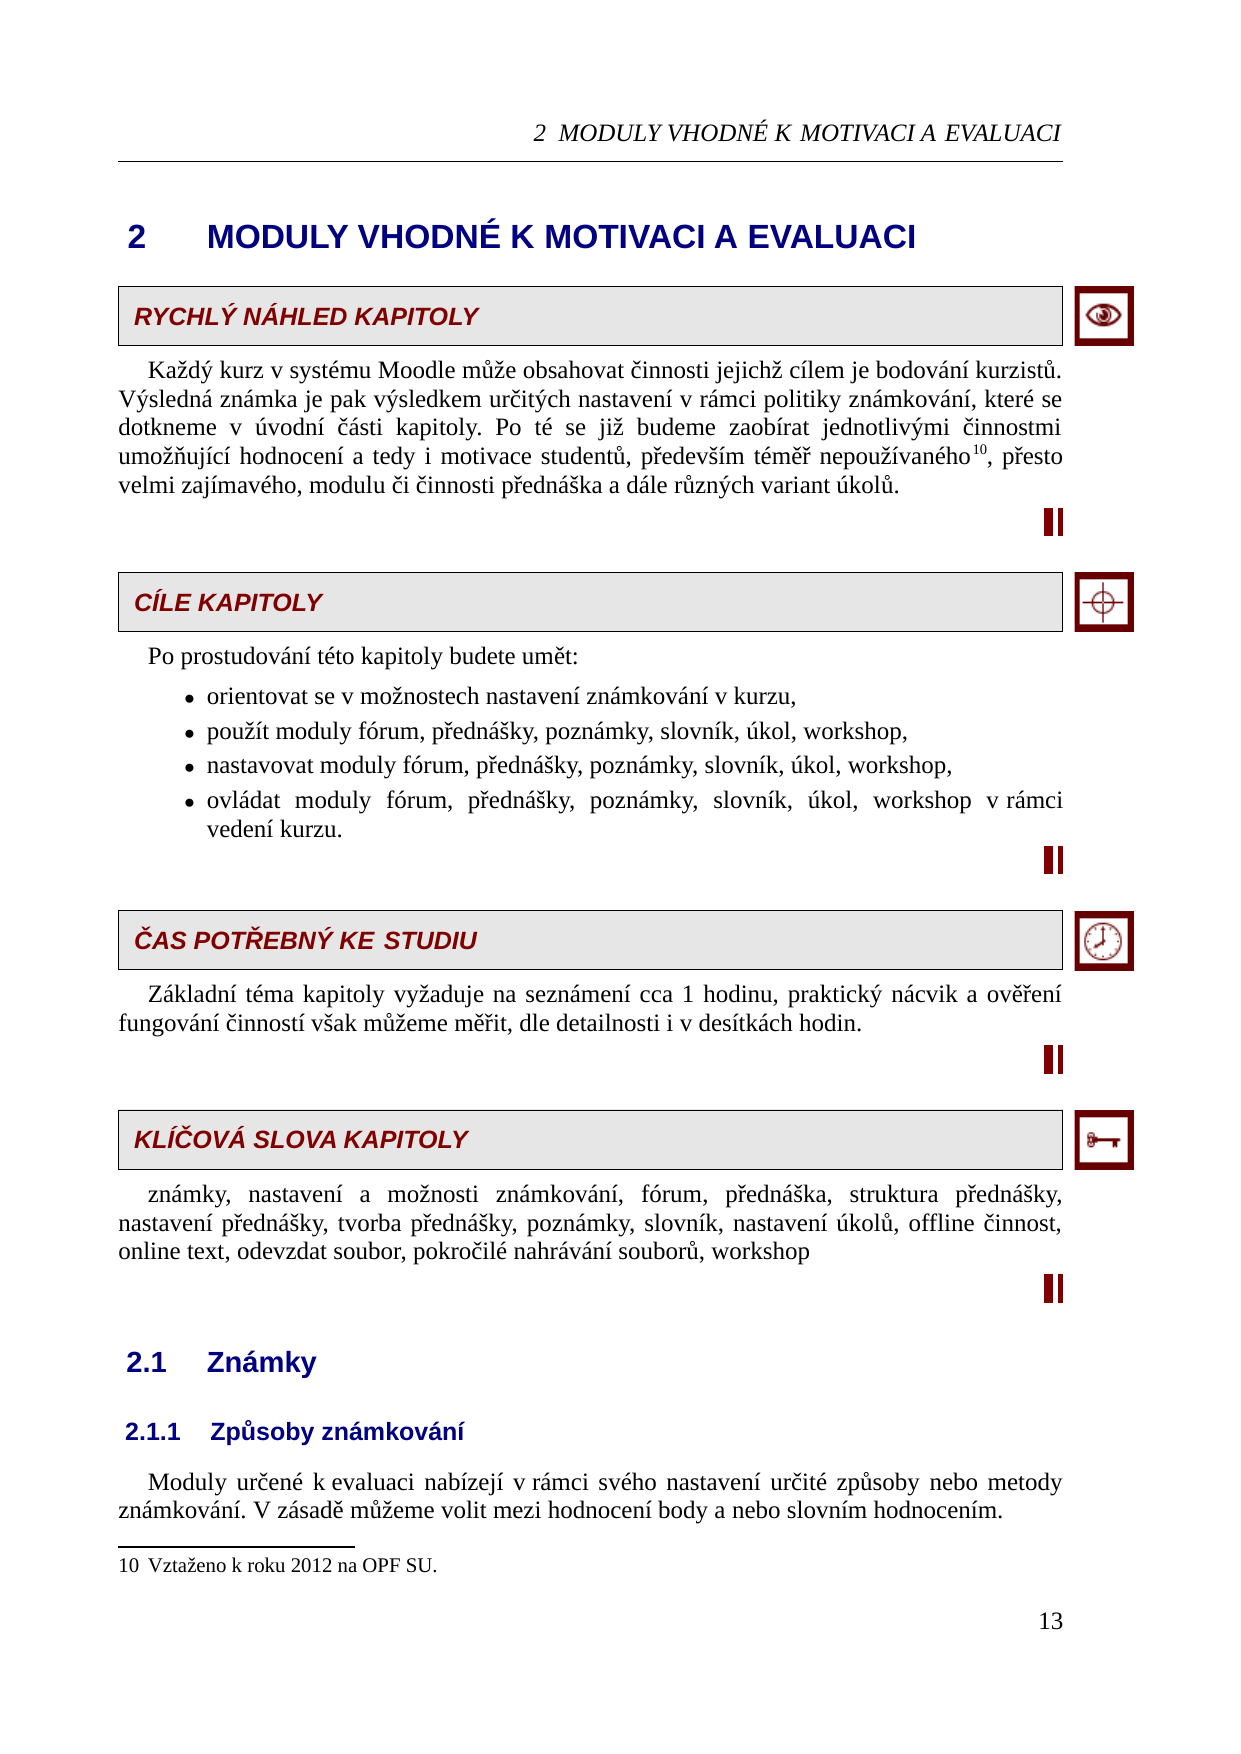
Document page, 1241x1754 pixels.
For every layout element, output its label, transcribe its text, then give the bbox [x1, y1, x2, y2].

picture [1074, 1110, 1134, 1170]
text Po prostudování této kapitoly budete umět: [118, 641, 1063, 670]
text Každý kurz v systému Moodle může obsahovat činnosti jejichž cílem je bodování kurzistů. Výsledná známka je pak výsledkem určitých nastavení v rámci politiky známkování, které se dotkneme v úvodní části kapitoly. Po té se již budeme zaobírat jednotlivými činnostmi umožňující hodnocení a tedy i motivace studentů, především téměř nepoužívaného, přesto velmi zajímavého, modulu či činnosti přednáška a dále různých variant úkolů. [118, 355, 1063, 499]
text Cíle kapitoly [119, 573, 1062, 631]
text Vztaženo k roku 2012 na OPF SU. [118, 1553, 1063, 1577]
text Rychlý náhled kapitoly [119, 287, 1062, 345]
list použít moduly fórum, přednášky, poznámky, slovník, úkol, workshop, [148, 716, 1063, 745]
text známky, nastavení a možnosti známkování, fórum, přednáška, struktura přednášky, nastavení přednášky, tvorba přednášky, poznámky, slovník, nastavení úkolů, offline činnost, online text, odevzdat soubor, pokročilé nahrávání souborů, workshop [118, 1179, 1063, 1265]
list ovládat moduly fórum, přednášky, poznámky, slovník, úkol, workshop v rámci vedení kurzu. [148, 785, 1063, 843]
text Čas potřebný ke studiu [119, 911, 1062, 969]
subtitle Způsoby známkování [118, 1416, 1063, 1445]
text Klíčová slova kapitoly [119, 1111, 1062, 1169]
text Moduly určené k evaluaci nabízejí v rámci svého nastavení určité způsoby nebo metody známkování. V zásadě můžeme volit mezi hodnocení body a nebo slovním hodnocením. [118, 1467, 1063, 1524]
picture [1074, 286, 1134, 346]
list nastavovat moduly fórum, přednášky, poznámky, slovník, úkol, workshop, [148, 751, 1063, 779]
subtitle Moduly vhodné k motivaci a evaluaci [118, 217, 1063, 255]
text Základní téma kapitoly vyžaduje na seznámení cca 1 hodinu, praktický nácvik a ověření fungování činností však můžeme měřit, dle detailnosti i v desítkách hodin. [118, 979, 1063, 1037]
subtitle Známky [118, 1345, 1063, 1379]
picture [1074, 911, 1134, 971]
picture [1074, 572, 1134, 632]
list orientovat se v možnostech nastavení známkování v kurzu, [148, 681, 1063, 710]
